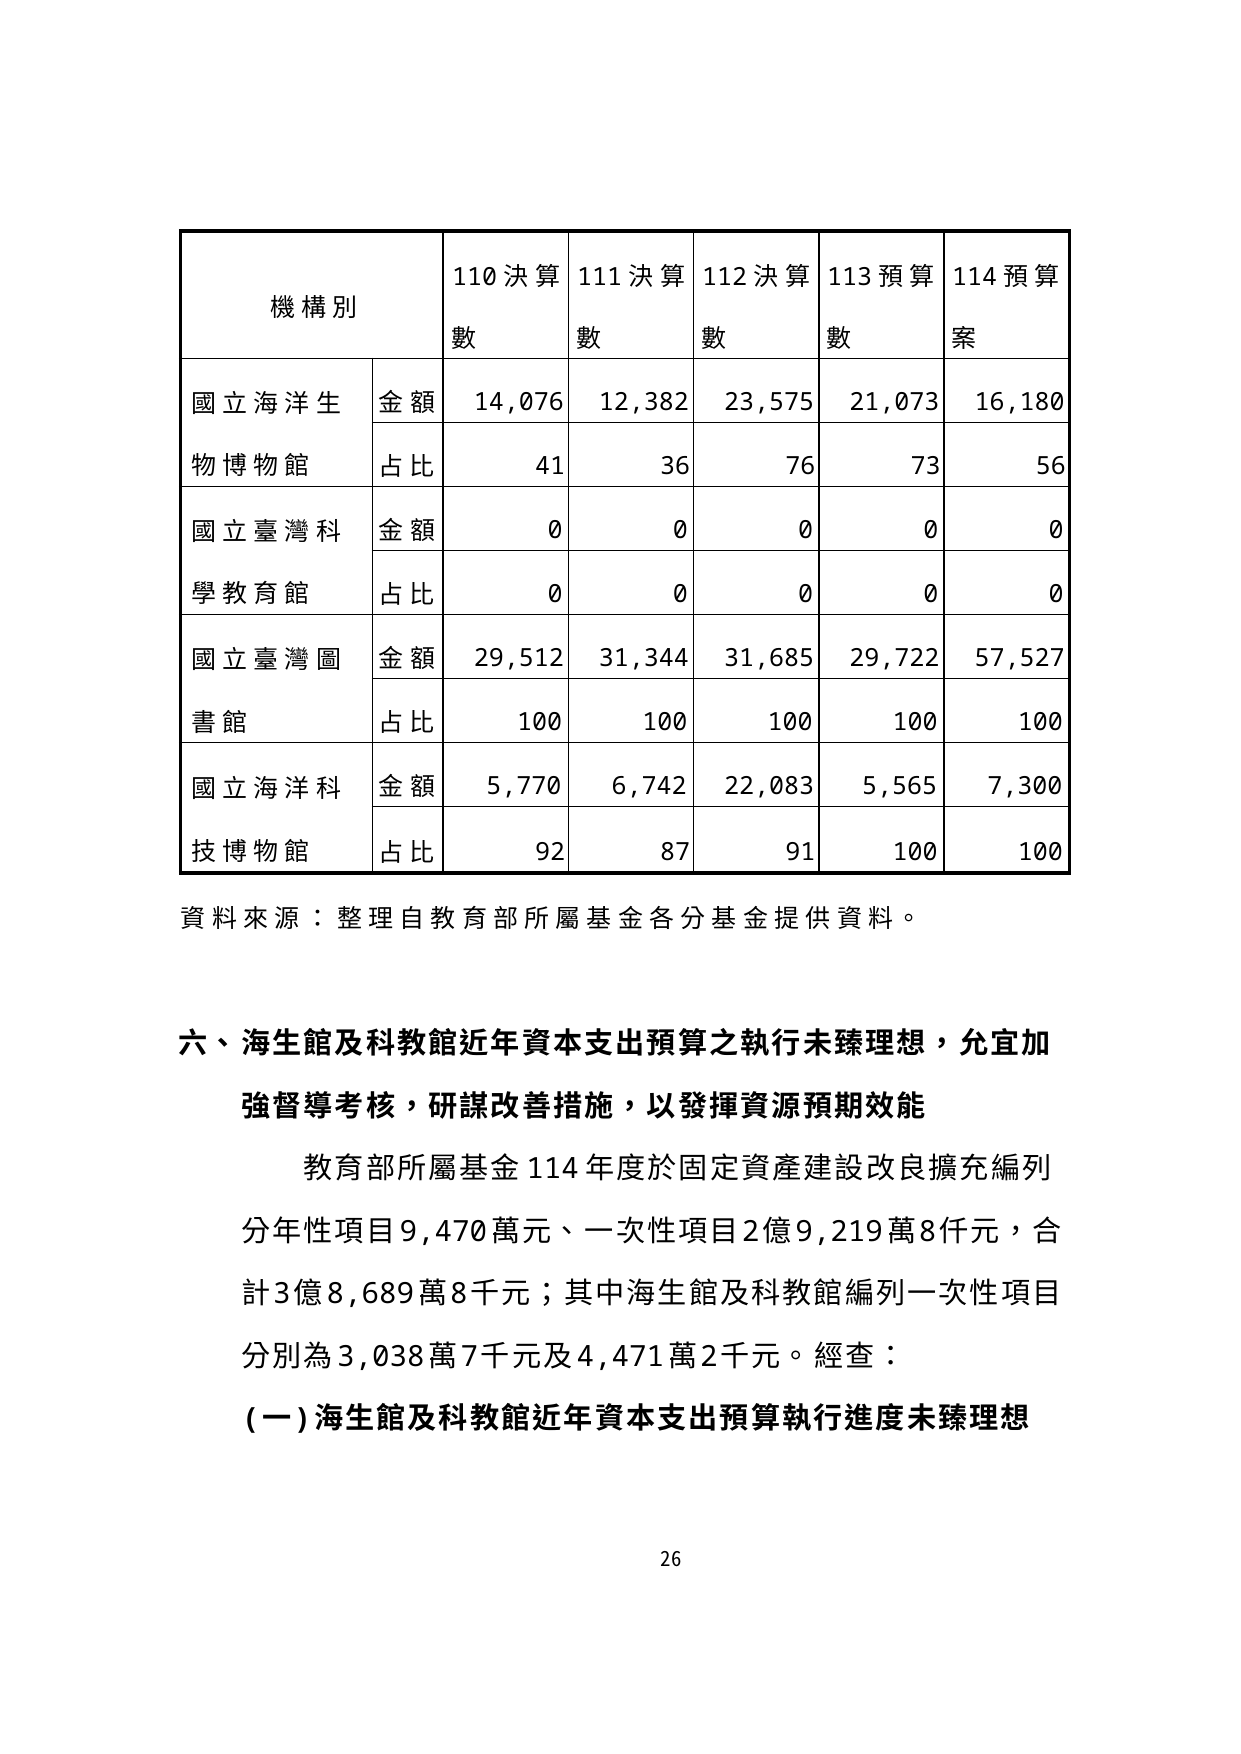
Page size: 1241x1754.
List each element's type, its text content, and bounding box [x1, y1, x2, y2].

table_cell 31,685 [694, 615, 818, 678]
table_cell 12,382 [569, 359, 693, 421]
table_cell 5,565 [820, 743, 943, 806]
table_cell 76 [694, 423, 818, 486]
table_cell 29,512 [444, 615, 568, 678]
table_cell 87 [569, 807, 693, 871]
table_cell 73 [820, 423, 943, 486]
table_header 113預算數 [820, 233, 943, 357]
table_cell 100 [569, 679, 693, 742]
table_header 114預算案 [945, 233, 1068, 357]
table_cell 100 [694, 679, 818, 742]
text 教育部所屬基金114年度於固定資產建設改良擴充編列分年性項目9,470萬元、一次性項目2億9,219萬8仟元，合計3億8,689萬8千元；其中海生館及科教館編列一次性項目分別為3,038萬7千元及4,471萬2千元。經查： [236, 1124, 1063, 1374]
table_cell 56 [945, 423, 1068, 486]
table_header 110決算數 [444, 233, 568, 357]
table_cell 金額 [373, 359, 442, 421]
table_cell 57,527 [945, 615, 1068, 678]
table_cell 100 [820, 679, 943, 742]
table_cell 0 [820, 487, 943, 549]
table_cell 21,073 [820, 359, 943, 421]
table_cell 22,083 [694, 743, 818, 806]
table_cell 0 [569, 551, 693, 614]
table_cell 6,742 [569, 743, 693, 806]
table_cell 100 [945, 807, 1068, 871]
table_cell 100 [820, 807, 943, 871]
text 六、海生館及科教館近年資本支出預算之執行未臻理想，允宜加強督導考核，研謀改善措施，以發揮資源預期效能 [177, 999, 1063, 1124]
table_header 機構別 [182, 233, 442, 357]
table_header 111決算數 [569, 233, 693, 357]
table_cell 92 [444, 807, 568, 871]
table_cell 金額 [373, 743, 442, 806]
table_cell 7,300 [945, 743, 1068, 806]
table_cell 100 [444, 679, 568, 742]
table_cell 占比 [373, 679, 442, 742]
table_cell 國立臺灣圖書館 [182, 615, 372, 742]
table_cell 100 [945, 679, 1068, 742]
table_cell 占比 [373, 807, 442, 871]
table_cell 0 [694, 487, 818, 549]
table_cell 0 [945, 487, 1068, 549]
table_cell 占比 [373, 551, 442, 614]
table_cell 36 [569, 423, 693, 486]
table_cell 0 [694, 551, 818, 614]
table_cell 國立海洋科技博物館 [182, 743, 372, 871]
table_cell 91 [694, 807, 818, 871]
text (一)海生館及科教館近年資本支出預算執行進度未臻理想 [236, 1374, 1063, 1437]
table_cell 占比 [373, 423, 442, 486]
table_cell 29,722 [820, 615, 943, 678]
table_cell 41 [444, 423, 568, 486]
table_cell 5,770 [444, 743, 568, 806]
table_cell 31,344 [569, 615, 693, 678]
table_cell 0 [444, 487, 568, 549]
table_cell 0 [569, 487, 693, 549]
text 資料來源：整理自教育部所屬基金各分基金提供資料。 [177, 874, 1063, 937]
table_cell 0 [820, 551, 943, 614]
table_cell 金額 [373, 487, 442, 549]
table_cell 16,180 [945, 359, 1068, 421]
table_header 112決算數 [694, 233, 818, 357]
table_cell 0 [945, 551, 1068, 614]
table_cell 23,575 [694, 359, 818, 421]
table_cell 金額 [373, 615, 442, 678]
table_cell 國立臺灣科學教育館 [182, 487, 372, 614]
table_cell 14,076 [444, 359, 568, 421]
table_cell 0 [444, 551, 568, 614]
table_cell 國立海洋生物博物館 [182, 359, 372, 486]
